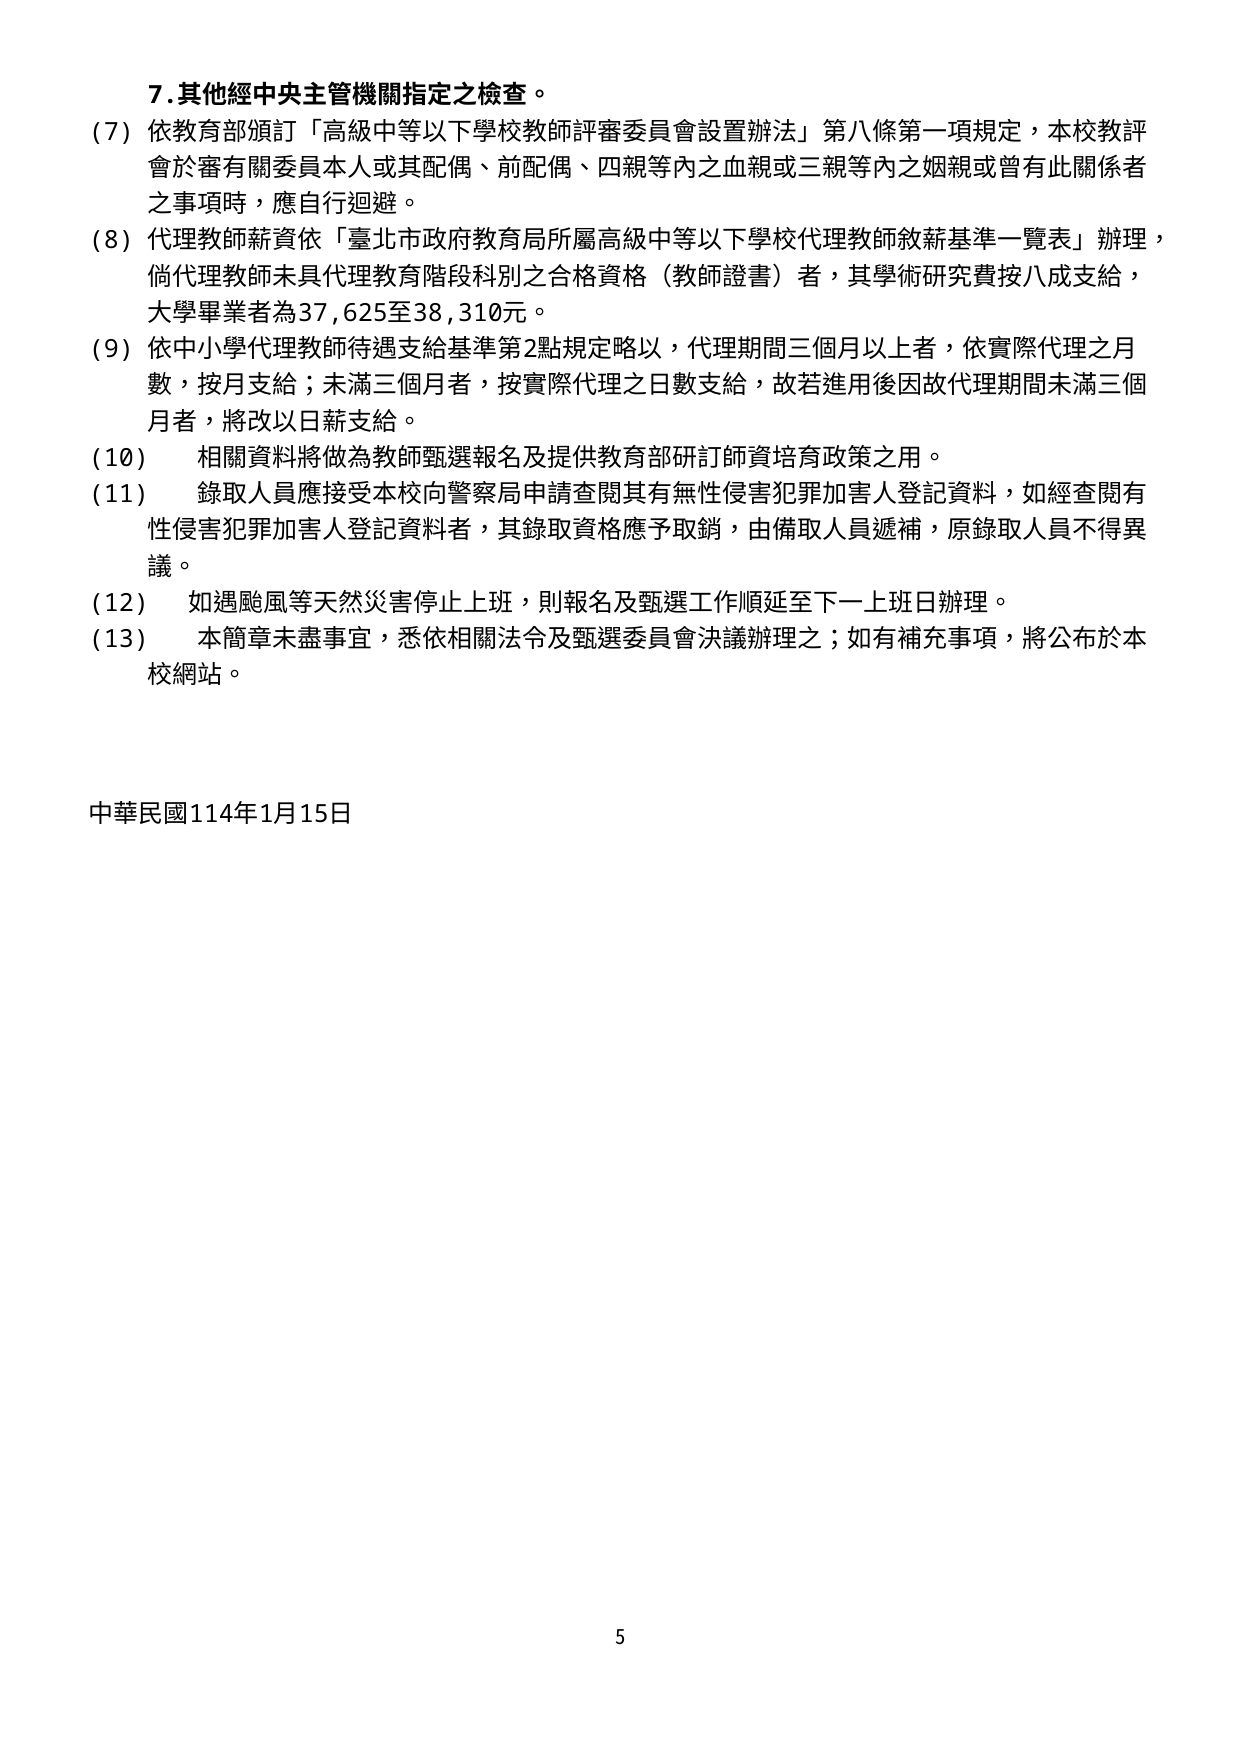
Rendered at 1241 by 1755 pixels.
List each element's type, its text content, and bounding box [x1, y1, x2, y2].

list 本簡章未盡事宜，悉依相關法令及甄選委員會決議辦理之；如有補充事項，將公布於本校網站。 [89, 619, 1152, 691]
list 相關資料將做為教師甄選報名及提供教育部研訂師資培育政策之用。 [89, 437, 1152, 474]
text 7.其他經中央主管機關指定之檢查。 [148, 75, 1152, 111]
list 如遇颱風等天然災害停止上班，則報名及甄選工作順延至下一上班日辦理。 [89, 582, 1152, 619]
text 中華民國114年1月15日 [89, 793, 1152, 830]
list 錄取人員應接受本校向警察局申請查閱其有無性侵害犯罪加害人登記資料，如經查閱有性侵害犯罪加害人登記資料者，其錄取資格應予取銷，由備取人員遞補，原錄取人員不得異議。 [89, 474, 1152, 582]
list 依中小學代理教師待遇支給基準第2點規定略以，代理期間三個月以上者，依實際代理之月數，按月支給；未滿三個月者，按實際代理之日數支給，故若進用後因故代理期間未滿三個月者，將改以日薪支給。 [89, 329, 1152, 437]
list 代理教師薪資依「臺北市政府教育局所屬高級中等以下學校代理教師敘薪基準一覽表」辦理，倘代理教師未具代理教育階段科別之合格資格（教師證書）者，其學術研究費按八成支給，大學畢業者為37,625至38,310元。 [89, 220, 1152, 329]
list 依教育部頒訂「高級中等以下學校教師評審委員會設置辦法」第八條第一項規定，本校教評會於審有關委員本人或其配偶、前配偶、四親等內之血親或三親等內之姻親或曾有此關係者之事項時，應自行迴避。 [89, 111, 1152, 220]
